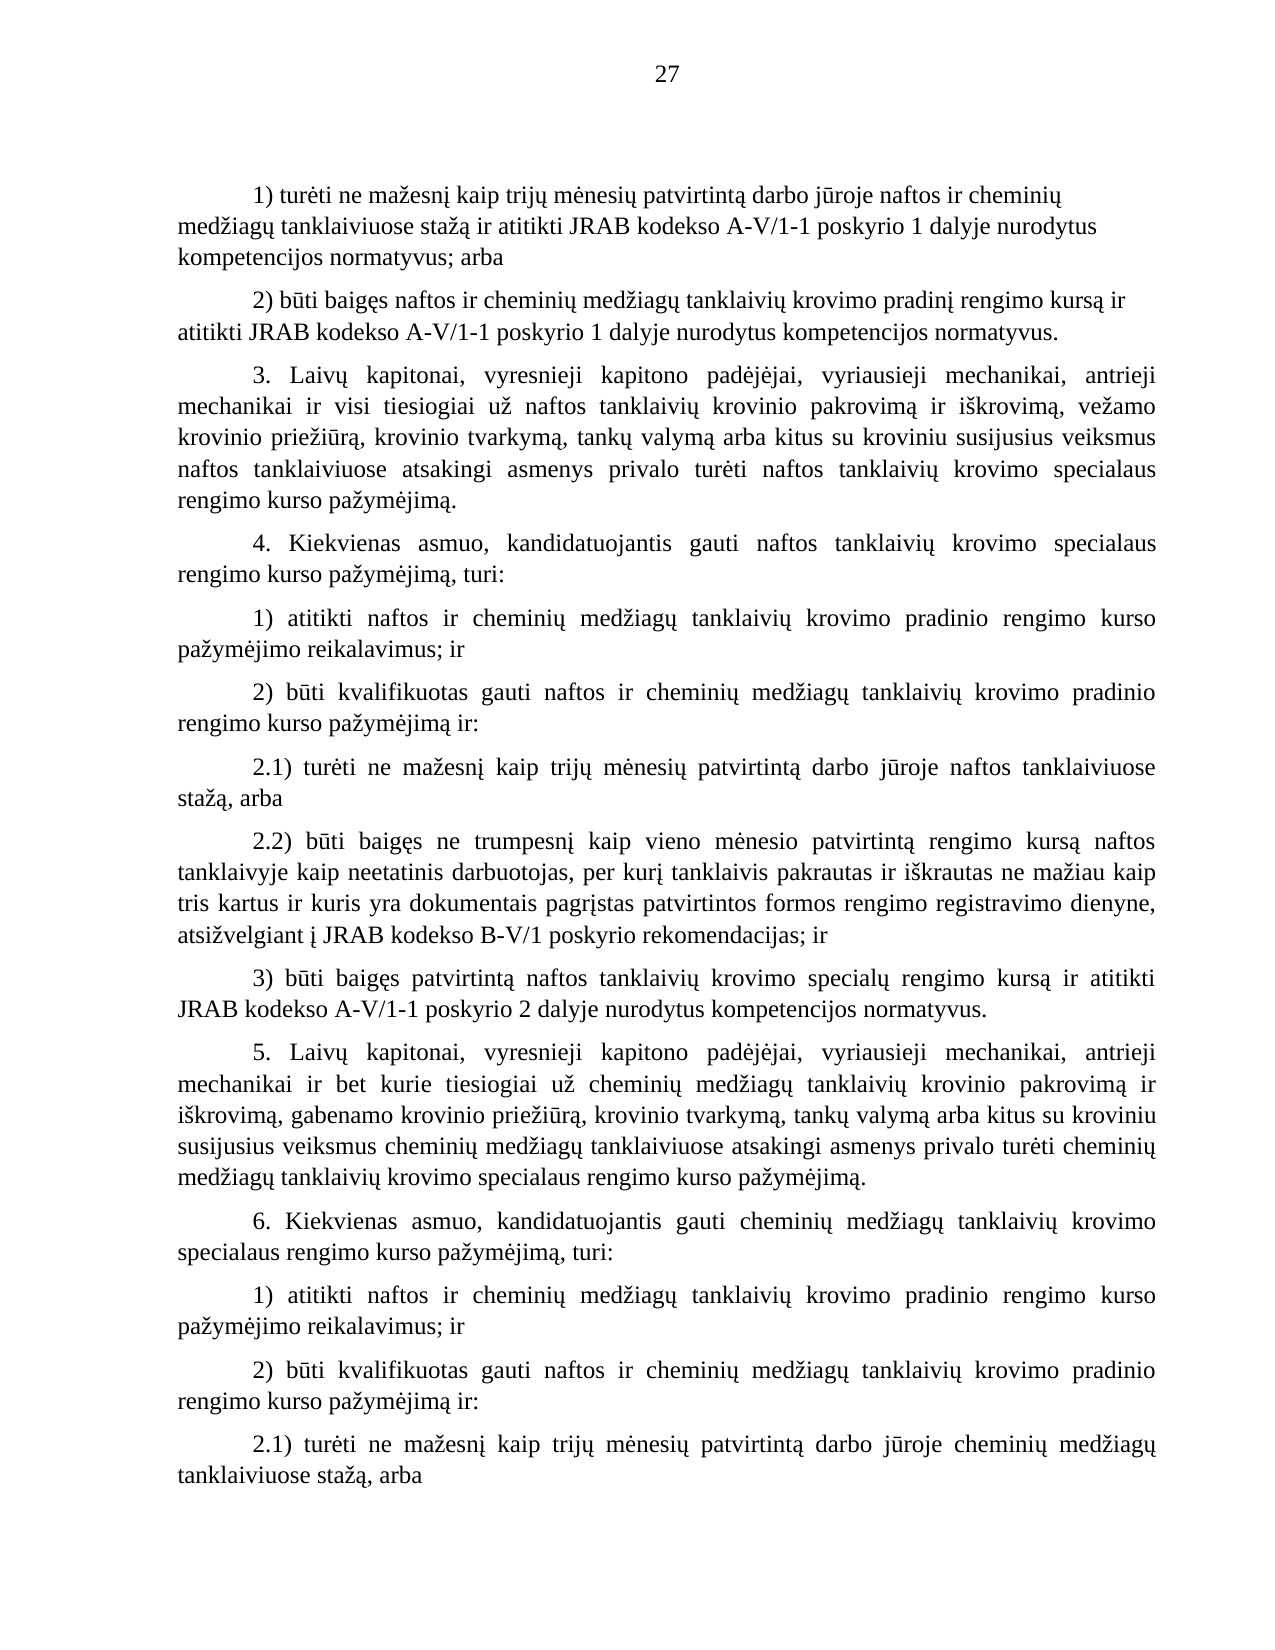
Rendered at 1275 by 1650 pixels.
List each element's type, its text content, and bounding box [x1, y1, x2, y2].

text 2) būti baigęs naftos ir cheminių medžiagų tanklaivių krovimo pradinį rengimo kursą ir atitikti JRAB kodekso A-V/1-1 poskyrio 1 dalyje nurodytus kompetencijos normatyvus. [177, 283, 1157, 345]
text 6. Kiekvienas asmuo, kandidatuojantis gauti cheminių medžiagų tanklaivių krovimo specialaus rengimo kurso pažymėjimą, turi: [177, 1203, 1157, 1266]
text 5. Laivų kapitonai, vyresnieji kapitono padėjėjai, vyriausieji mechanikai, antrieji mechanikai ir bet kurie tiesiogiai už cheminių medžiagų tanklaivių krovinio pakrovimą ir iškrovimą, gabenamo krovinio priežiūrą, krovinio tvarkymą, tankų valymą arba kitus su kroviniu susijusius veiksmus cheminių medžiagų tanklaiviuose atsakingi asmenys privalo turėti cheminių medžiagų tanklaivių krovimo specialaus rengimo kurso pažymėjimą. [177, 1035, 1157, 1191]
text 2) būti kvalifikuotas gauti naftos ir cheminių medžiagų tanklaivių krovimo pradinio rengimo kurso pažymėjimą ir: [177, 1352, 1157, 1415]
text 2.2) būti baigęs ne trumpesnį kaip vieno mėnesio patvirtintą rengimo kursą naftos tanklaivyje kaip neetatinis darbuotojas, per kurį tanklaivis pakrautas ir iškrautas ne mažiau kaip tris kartus ir kuris yra dokumentais pagrįstas patvirtintos formos rengimo registravimo dienyne, atsižvelgiant į JRAB kodekso B-V/1 poskyrio rekomendacijas; ir [177, 823, 1157, 948]
text 1) turėti ne mažesnį kaip trijų mėnesių patvirtintą darbo jūroje naftos ir cheminių medžiagų tanklaiviuose stažą ir atitikti JRAB kodekso A-V/1-1 poskyrio 1 dalyje nurodytus kompetencijos normatyvus; arba [177, 177, 1157, 271]
text 3. Laivų kapitonai, vyresnieji kapitono padėjėjai, vyriausieji mechanikai, antrieji mechanikai ir visi tiesiogiai už naftos tanklaivių krovinio pakrovimą ir iškrovimą, vežamo krovinio priežiūrą, krovinio tvarkymą, tankų valymą arba kitus su kroviniu susijusius veiksmus naftos tanklaiviuose atsakingi asmenys privalo turėti naftos tanklaivių krovimo specialaus rengimo kurso pažymėjimą. [177, 357, 1157, 514]
text 2.1) turėti ne mažesnį kaip trijų mėnesių patvirtintą darbo jūroje naftos tanklaiviuose stažą, arba [177, 749, 1157, 812]
text 2.1) turėti ne mažesnį kaip trijų mėnesių patvirtintą darbo jūroje cheminių medžiagų tanklaiviuose stažą, arba [177, 1427, 1157, 1489]
text 1) atitikti naftos ir cheminių medžiagų tanklaivių krovimo pradinio rengimo kurso pažymėjimo reikalavimus; ir [177, 600, 1157, 663]
text 3) būti baigęs patvirtintą naftos tanklaivių krovimo specialų rengimo kursą ir atitikti JRAB kodekso A-V/1-1 poskyrio 2 dalyje nurodytus kompetencijos normatyvus. [177, 961, 1157, 1023]
text 1) atitikti naftos ir cheminių medžiagų tanklaivių krovimo pradinio rengimo kurso pažymėjimo reikalavimus; ir [177, 1278, 1157, 1340]
text 4. Kiekvienas asmuo, kandidatuojantis gauti naftos tanklaivių krovimo specialaus rengimo kurso pažymėjimą, turi: [177, 526, 1157, 588]
text 2) būti kvalifikuotas gauti naftos ir cheminių medžiagų tanklaivių krovimo pradinio rengimo kurso pažymėjimą ir: [177, 674, 1157, 737]
